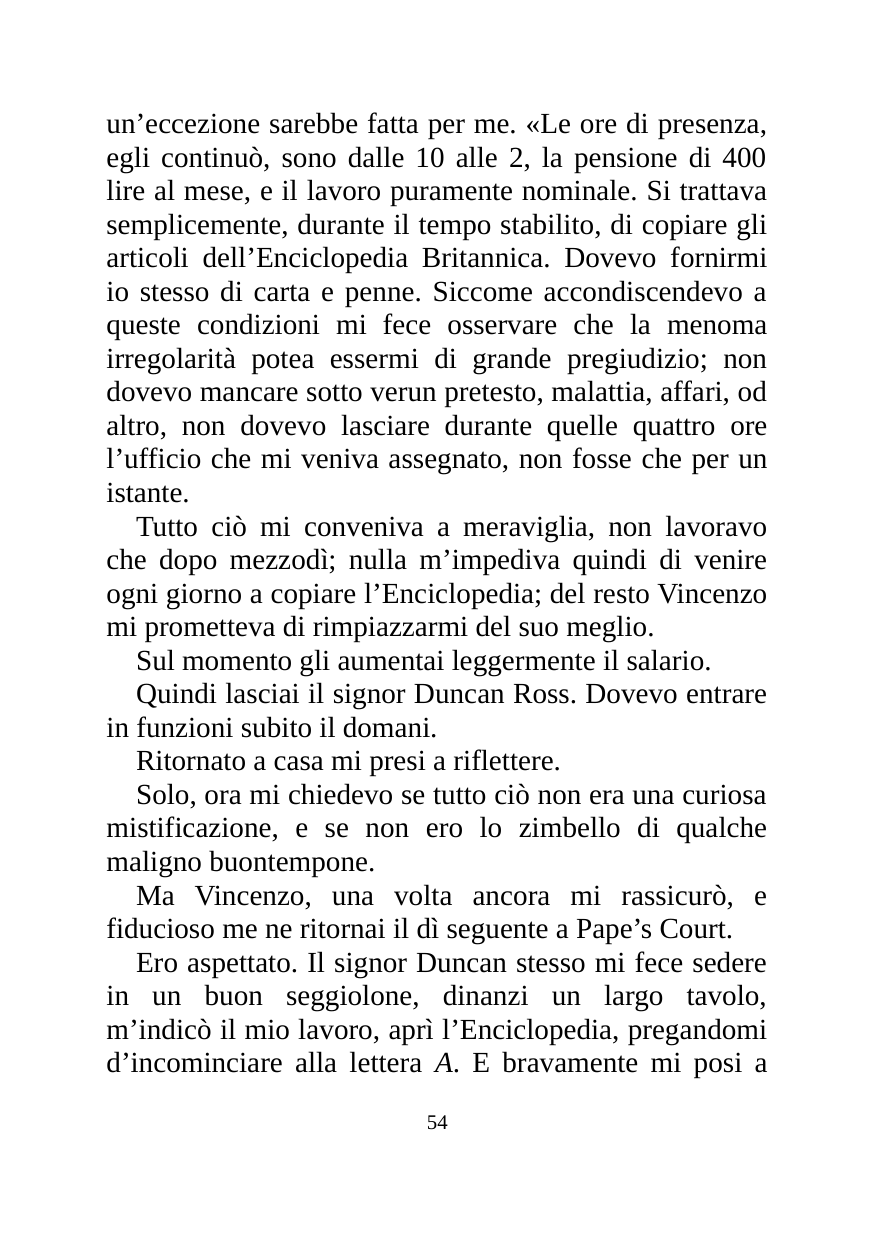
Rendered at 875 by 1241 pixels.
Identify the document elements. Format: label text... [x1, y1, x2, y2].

text Quindi lasciai il signor Duncan Ross. Dovevo entrare in funzioni subito il domani. [106, 676, 768, 743]
text Sul momento gli aumentai leggermente il salario. [106, 643, 768, 676]
text Ero aspettato. Il signor Duncan stesso mi fece sedere in un buon seggiolone, dinanzi un largo tavolo, m’indicò il mio lavoro, aprì l’Enciclopedia, pregandomi d’incominciare alla lettera A. E bravamente mi posi a [106, 945, 768, 1079]
text Ma Vincenzo, una volta ancora mi rassicurò, e fiducioso me ne ritornai il dì seguente a Pape’s Court. [106, 878, 768, 945]
text un’eccezione sarebbe fatta per me. «Le ore di presenza, egli continuò, sono dalle 10 alle 2, la pensione di 400 lire al mese, e il lavoro puramente nominale. Si trattava semplicemente, durante il tempo stabilito, di copiare gli articoli dell’Enciclopedia Britannica. Dovevo fornirmi io stesso di carta e penne. Siccome accondiscendevo a queste condizioni mi fece osservare che la menoma irregolarità potea essermi di grande pregiudizio; non dovevo mancare sotto verun pretesto, malattia, affari, od altro, non dovevo lasciare durante quelle quattro ore l’ufficio che mi veniva assegnato, non fosse che per un istante. [106, 106, 768, 509]
text Ritornato a casa mi presi a riflettere. [106, 743, 768, 777]
text Solo, ora mi chiedevo se tutto ciò non era una curiosa mistificazione, e se non ero lo zimbello di qualche maligno buontempone. [106, 777, 768, 878]
text Tutto ciò mi conveniva a meraviglia, non lavoravo che dopo mezzodì; nulla m’impediva quindi di venire ogni giorno a copiare l’Enciclopedia; del resto Vincenzo mi prometteva di rimpiazzarmi del suo meglio. [106, 509, 768, 643]
